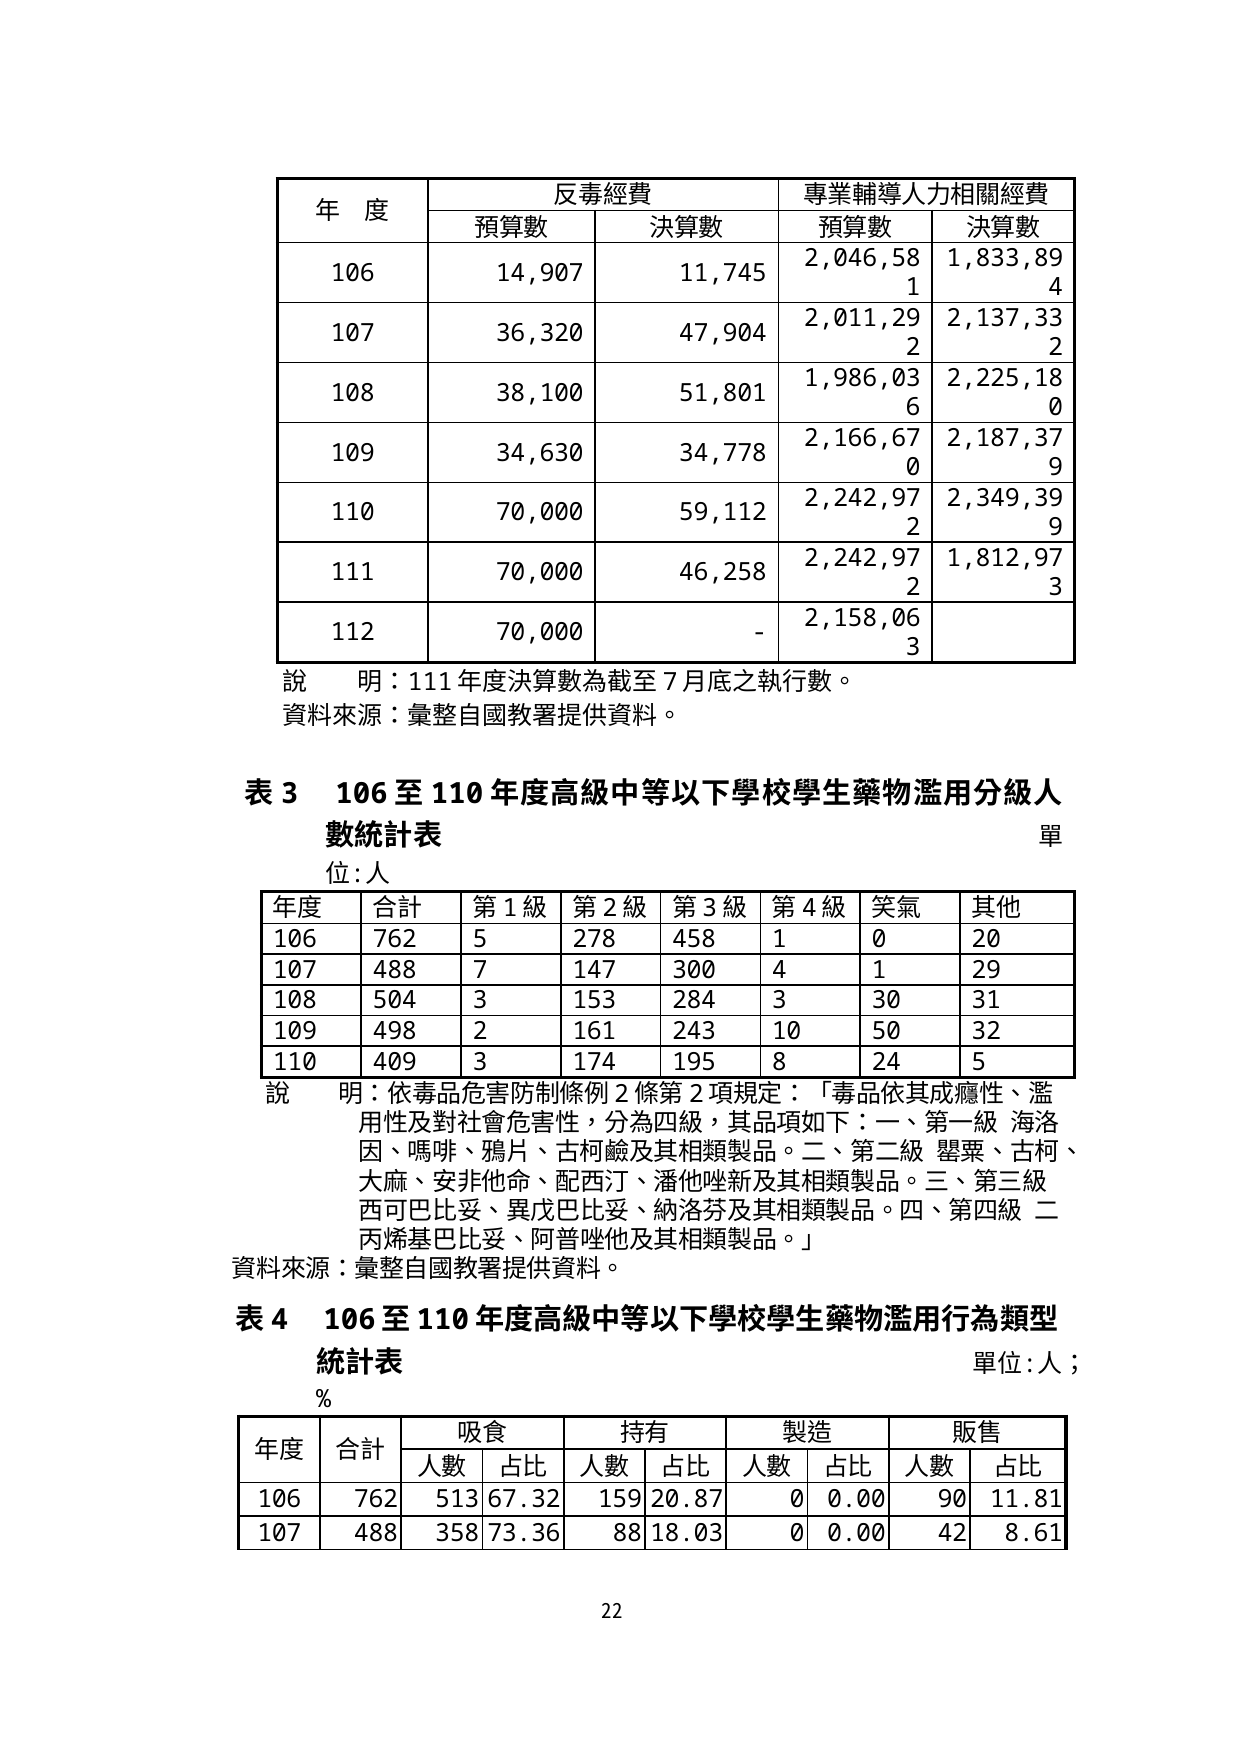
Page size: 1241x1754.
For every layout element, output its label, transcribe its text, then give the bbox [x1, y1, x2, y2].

table_cell 111 [279, 543, 427, 601]
table_cell 0 [727, 1517, 807, 1549]
table_cell 31 [961, 986, 1073, 1014]
table_cell 0.00 [808, 1483, 888, 1515]
table_cell 占比 [808, 1450, 888, 1482]
table_cell 0 [861, 924, 959, 953]
table_cell 488 [321, 1517, 400, 1549]
table_cell 762 [321, 1483, 400, 1515]
table_cell 20 [961, 924, 1073, 953]
table_header 年度 [263, 893, 360, 922]
table_header 持有 [565, 1418, 725, 1448]
table_cell 29 [961, 955, 1073, 984]
table_cell 2,225,180 [933, 363, 1073, 421]
table_cell 8.61 [971, 1517, 1064, 1549]
table_cell 458 [661, 924, 760, 953]
table_header 年 度 [279, 180, 427, 242]
table_cell 10 [761, 1016, 859, 1045]
table_header 笑氣 [861, 893, 959, 922]
table_cell 20.87 [646, 1483, 725, 1515]
table_cell 88 [565, 1517, 644, 1549]
table_cell 占比 [971, 1450, 1064, 1482]
table_cell 243 [661, 1016, 760, 1045]
table_cell 73.36 [483, 1517, 563, 1549]
table_cell 90 [890, 1483, 969, 1515]
table_cell 5 [961, 1047, 1073, 1076]
text 表4 106至110年度高級中等以下學校學生藥物濫用行為類型統計表 單位:人；% [236, 1296, 1063, 1414]
table_cell 7 [462, 955, 560, 984]
table_cell 1 [761, 924, 859, 953]
table_header 合計 [321, 1418, 400, 1482]
table_cell 人數 [565, 1450, 644, 1482]
table_cell 110 [279, 483, 427, 541]
table_cell 762 [362, 924, 460, 953]
table_cell 195 [661, 1047, 760, 1076]
table_cell 占比 [483, 1450, 563, 1482]
table_cell 108 [263, 986, 360, 1014]
table_cell 36,320 [429, 303, 594, 362]
table_cell 409 [362, 1047, 460, 1076]
table_cell 488 [362, 955, 460, 984]
table_cell 107 [279, 303, 427, 362]
table_cell 34,630 [429, 423, 594, 481]
table_cell 513 [402, 1483, 482, 1515]
text 資料來源：彙整自國教署提供資料。 [177, 697, 1063, 731]
table_cell 18.03 [646, 1517, 725, 1549]
text 說 明：依毒品危害防制條例2條第2項規定：「毒品依其成癮性、濫用性及對社會危害性，分為四級，其品項如下：一、第一級 海洛因、嗎啡、鴉片、古柯鹼及其相類製品。二、第二級 罌粟、古柯、大麻、安非他命、配西汀、潘他唑新及其相類製品。三、第三級 西可巴比妥、異戊巴比妥、納洛芬及其相類製品。四、第四級 二丙烯基巴比妥、阿普唑他及其相類製品。」 [177, 1079, 1063, 1254]
table_cell 174 [562, 1047, 660, 1076]
table_cell 8 [761, 1047, 859, 1076]
table_cell 51,801 [596, 363, 778, 421]
table_cell 2,187,379 [933, 423, 1073, 481]
table_header 第3級 [661, 893, 760, 922]
table_cell 2,242,972 [779, 483, 931, 541]
table_cell 預算數 [429, 211, 594, 242]
table_cell 5 [462, 924, 560, 953]
table_cell 決算數 [596, 211, 778, 242]
table_cell 498 [362, 1016, 460, 1045]
table_cell 1,833,894 [933, 243, 1073, 302]
table_cell 24 [861, 1047, 959, 1076]
table_cell 4 [761, 955, 859, 984]
table_cell 504 [362, 986, 460, 1014]
table_cell 42 [890, 1517, 969, 1549]
table_header 第2級 [562, 893, 660, 922]
table_cell 2,046,581 [779, 243, 931, 302]
table_cell 2 [462, 1016, 560, 1045]
table_cell 278 [562, 924, 660, 953]
table_cell 1 [861, 955, 959, 984]
table_header 第1級 [462, 893, 560, 922]
table_cell 112 [279, 603, 427, 661]
table_header 年度 [240, 1418, 319, 1482]
table_header 製造 [727, 1418, 888, 1448]
table_cell 153 [562, 986, 660, 1014]
table_header 吸食 [402, 1418, 563, 1448]
table_cell 2,242,972 [779, 543, 931, 601]
table_cell 70,000 [429, 543, 594, 601]
table_cell 決算數 [933, 211, 1073, 242]
table_cell 2,137,332 [933, 303, 1073, 362]
table_cell 1,812,973 [933, 543, 1073, 601]
table_cell 0 [727, 1483, 807, 1515]
table_cell 161 [562, 1016, 660, 1045]
table_cell [933, 603, 1073, 661]
text 資料來源：彙整自國教署提供資料。 [183, 1254, 1063, 1283]
table_cell 11,745 [596, 243, 778, 302]
table_cell 3 [462, 1047, 560, 1076]
table_cell 人數 [402, 1450, 482, 1482]
table_cell 106 [279, 243, 427, 302]
table_cell 3 [761, 986, 859, 1014]
table_cell 107 [240, 1517, 319, 1549]
table_cell 300 [661, 955, 760, 984]
table_header 其他 [961, 893, 1073, 922]
table_cell 預算數 [779, 211, 931, 242]
table_header 反毒經費 [429, 180, 778, 209]
table_cell 108 [279, 363, 427, 421]
table_cell 106 [263, 924, 360, 953]
table_cell 14,907 [429, 243, 594, 302]
table_cell 2,166,670 [779, 423, 931, 481]
table_cell 284 [661, 986, 760, 1014]
table_cell 147 [562, 955, 660, 984]
table_cell 159 [565, 1483, 644, 1515]
table_cell 109 [263, 1016, 360, 1045]
table_cell 110 [263, 1047, 360, 1076]
table_cell 47,904 [596, 303, 778, 362]
table_cell 30 [861, 986, 959, 1014]
table_cell 人數 [890, 1450, 969, 1482]
table_cell 2,349,399 [933, 483, 1073, 541]
table_cell 46,258 [596, 543, 778, 601]
table_cell 358 [402, 1517, 482, 1549]
table_cell 2,011,292 [779, 303, 931, 362]
table_cell 107 [263, 955, 360, 984]
table_header 第4級 [761, 893, 859, 922]
table_cell - [596, 603, 778, 661]
text 表3 106至110年度高級中等以下學校學生藥物濫用分級人數統計表 單位:人 [244, 769, 1063, 890]
table_cell 59,112 [596, 483, 778, 541]
table_cell 11.81 [971, 1483, 1064, 1515]
table_cell 50 [861, 1016, 959, 1045]
table_cell 1,986,036 [779, 363, 931, 421]
table_header 合計 [362, 893, 460, 922]
table_cell 70,000 [429, 603, 594, 661]
table_cell 32 [961, 1016, 1073, 1045]
table_cell 3 [462, 986, 560, 1014]
table_cell 67.32 [483, 1483, 563, 1515]
table_cell 占比 [646, 1450, 725, 1482]
table_cell 2,158,063 [779, 603, 931, 661]
table_cell 70,000 [429, 483, 594, 541]
table_cell 0.00 [808, 1517, 888, 1549]
text 說 明：111年度決算數為截至7月底之執行數。 [177, 664, 1063, 697]
table_cell 106 [240, 1483, 319, 1515]
table_cell 34,778 [596, 423, 778, 481]
table_cell 109 [279, 423, 427, 481]
table_header 販售 [890, 1418, 1064, 1448]
table_header 專業輔導人力相關經費 [779, 180, 1073, 209]
table_cell 38,100 [429, 363, 594, 421]
table_cell 人數 [727, 1450, 807, 1482]
